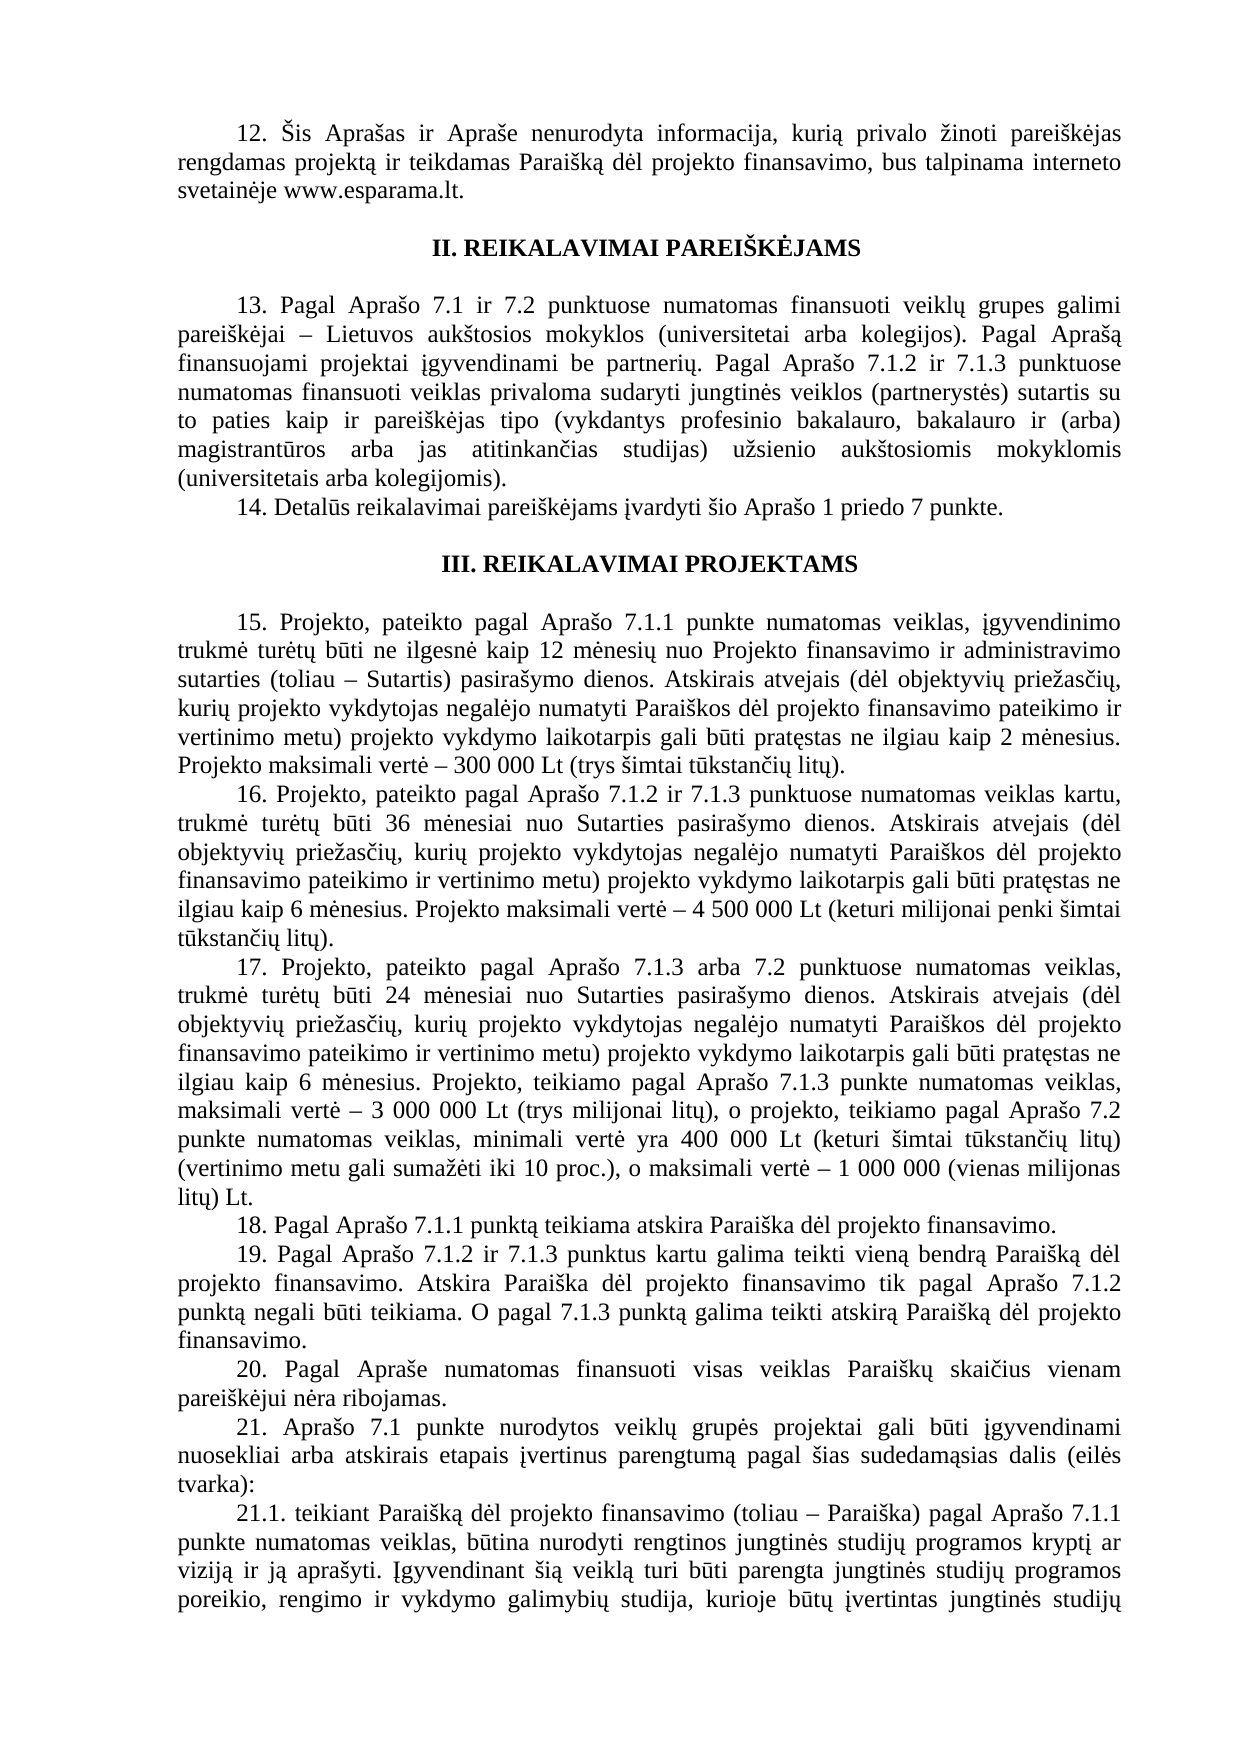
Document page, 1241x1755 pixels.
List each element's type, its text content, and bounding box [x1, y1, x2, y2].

text 20. Pagal Apraše numatomas finansuoti visas veiklas Paraiškų skaičius vienam pareiškėjui nėra ribojamas. [177, 1354, 1122, 1412]
text 12. Šis Aprašas ir Apraše nenurodyta informacija, kurią privalo žinoti pareiškėjas rengdamas projektą ir teikdamas Paraišką dėl projekto finansavimo, bus talpinama interneto svetainėje www.esparama.lt. [177, 118, 1122, 204]
text II. REIKALAVIMAI PAREIŠKĖJAMS [177, 233, 1122, 262]
text 17. Projekto, pateikto pagal Aprašo 7.1.3 arba 7.2 punktuose numatomas veiklas, trukmė turėtų būti 24 mėnesiai nuo Sutarties pasirašymo dienos. Atskirais atvejais (dėl objektyvių priežasčių, kurių projekto vykdytojas negalėjo numatyti Paraiškos dėl projekto finansavimo pateikimo ir vertinimo metu) projekto vykdymo laikotarpis gali būti pratęstas ne ilgiau kaip 6 mėnesius. Projekto, teikiamo pagal Aprašo 7.1.3 punkte numatomas veiklas, maksimali vertė – 3 000 000 Lt (trys milijonai litų), o projekto, teikiamo pagal Aprašo 7.2 punkte numatomas veiklas, minimali vertė yra 400 000 Lt (keturi šimtai tūkstančių litų) (vertinimo metu gali sumažėti iki 10 proc.), o maksimali vertė – 1 000 000 (vienas milijonas litų) Lt. [177, 952, 1122, 1211]
text 15. Projekto, pateikto pagal Aprašo 7.1.1 punkte numatomas veiklas, įgyvendinimo trukmė turėtų būti ne ilgesnė kaip 12 mėnesių nuo Projekto finansavimo ir administravimo sutarties (toliau – Sutartis) pasirašymo dienos. Atskirais atvejais (dėl objektyvių priežasčių, kurių projekto vykdytojas negalėjo numatyti Paraiškos dėl projekto finansavimo pateikimo ir vertinimo metu) projekto vykdymo laikotarpis gali būti pratęstas ne ilgiau kaip 2 mėnesius. Projekto maksimali vertė – 300 000 Lt (trys šimtai tūkstančių litų). [177, 607, 1122, 779]
text 21.1. teikiant Paraišką dėl projekto finansavimo (toliau – Paraiška) pagal Aprašo 7.1.1 punkte numatomas veiklas, būtina nurodyti rengtinos jungtinės studijų programos kryptį ar viziją ir ją aprašyti. Įgyvendinant šią veiklą turi būti parengta jungtinės studijų programos poreikio, rengimo ir vykdymo galimybių studija, kurioje būtų įvertintas jungtinės studijų [177, 1498, 1122, 1613]
text 16. Projekto, pateikto pagal Aprašo 7.1.2 ir 7.1.3 punktuose numatomas veiklas kartu, trukmė turėtų būti 36 mėnesiai nuo Sutarties pasirašymo dienos. Atskirais atvejais (dėl objektyvių priežasčių, kurių projekto vykdytojas negalėjo numatyti Paraiškos dėl projekto finansavimo pateikimo ir vertinimo metu) projekto vykdymo laikotarpis gali būti pratęstas ne ilgiau kaip 6 mėnesius. Projekto maksimali vertė – 4 500 000 Lt (keturi milijonai penki šimtai tūkstančių litų). [177, 779, 1122, 952]
text III. Reikalavimai projektams [177, 549, 1122, 578]
text 21. Aprašo 7.1 punkte nurodytos veiklų grupės projektai gali būti įgyvendinami nuosekliai arba atskirais etapais įvertinus parengtumą pagal šias sudedamąsias dalis (eilės tvarka): [177, 1412, 1122, 1498]
text 14. Detalūs reikalavimai pareiškėjams įvardyti šio Aprašo 1 priedo 7 punkte. [177, 492, 1122, 521]
text 19. Pagal Aprašo 7.1.2 ir 7.1.3 punktus kartu galima teikti vieną bendrą Paraišką dėl projekto finansavimo. Atskira Paraiška dėl projekto finansavimo tik pagal Aprašo 7.1.2 punktą negali būti teikiama. O pagal 7.1.3 punktą galima teikti atskirą Paraišką dėl projekto finansavimo. [177, 1239, 1122, 1354]
text 18. Pagal Aprašo 7.1.1 punktą teikiama atskira Paraiška dėl projekto finansavimo. [177, 1211, 1122, 1239]
text 13. Pagal Aprašo 7.1 ir 7.2 punktuose numatomas finansuoti veiklų grupes galimi pareiškėjai – Lietuvos aukštosios mokyklos (universitetai arba kolegijos). Pagal Aprašą finansuojami projektai įgyvendinami be partnerių. Pagal Aprašo 7.1.2 ir 7.1.3 punktuose numatomas finansuoti veiklas privaloma sudaryti jungtinės veiklos (partnerystės) sutartis su to paties kaip ir pareiškėjas tipo (vykdantys profesinio bakalauro, bakalauro ir (arba) magistrantūros arba jas atitinkančias studijas) užsienio aukštosiomis mokyklomis (universitetais arba kolegijomis). [177, 291, 1122, 492]
